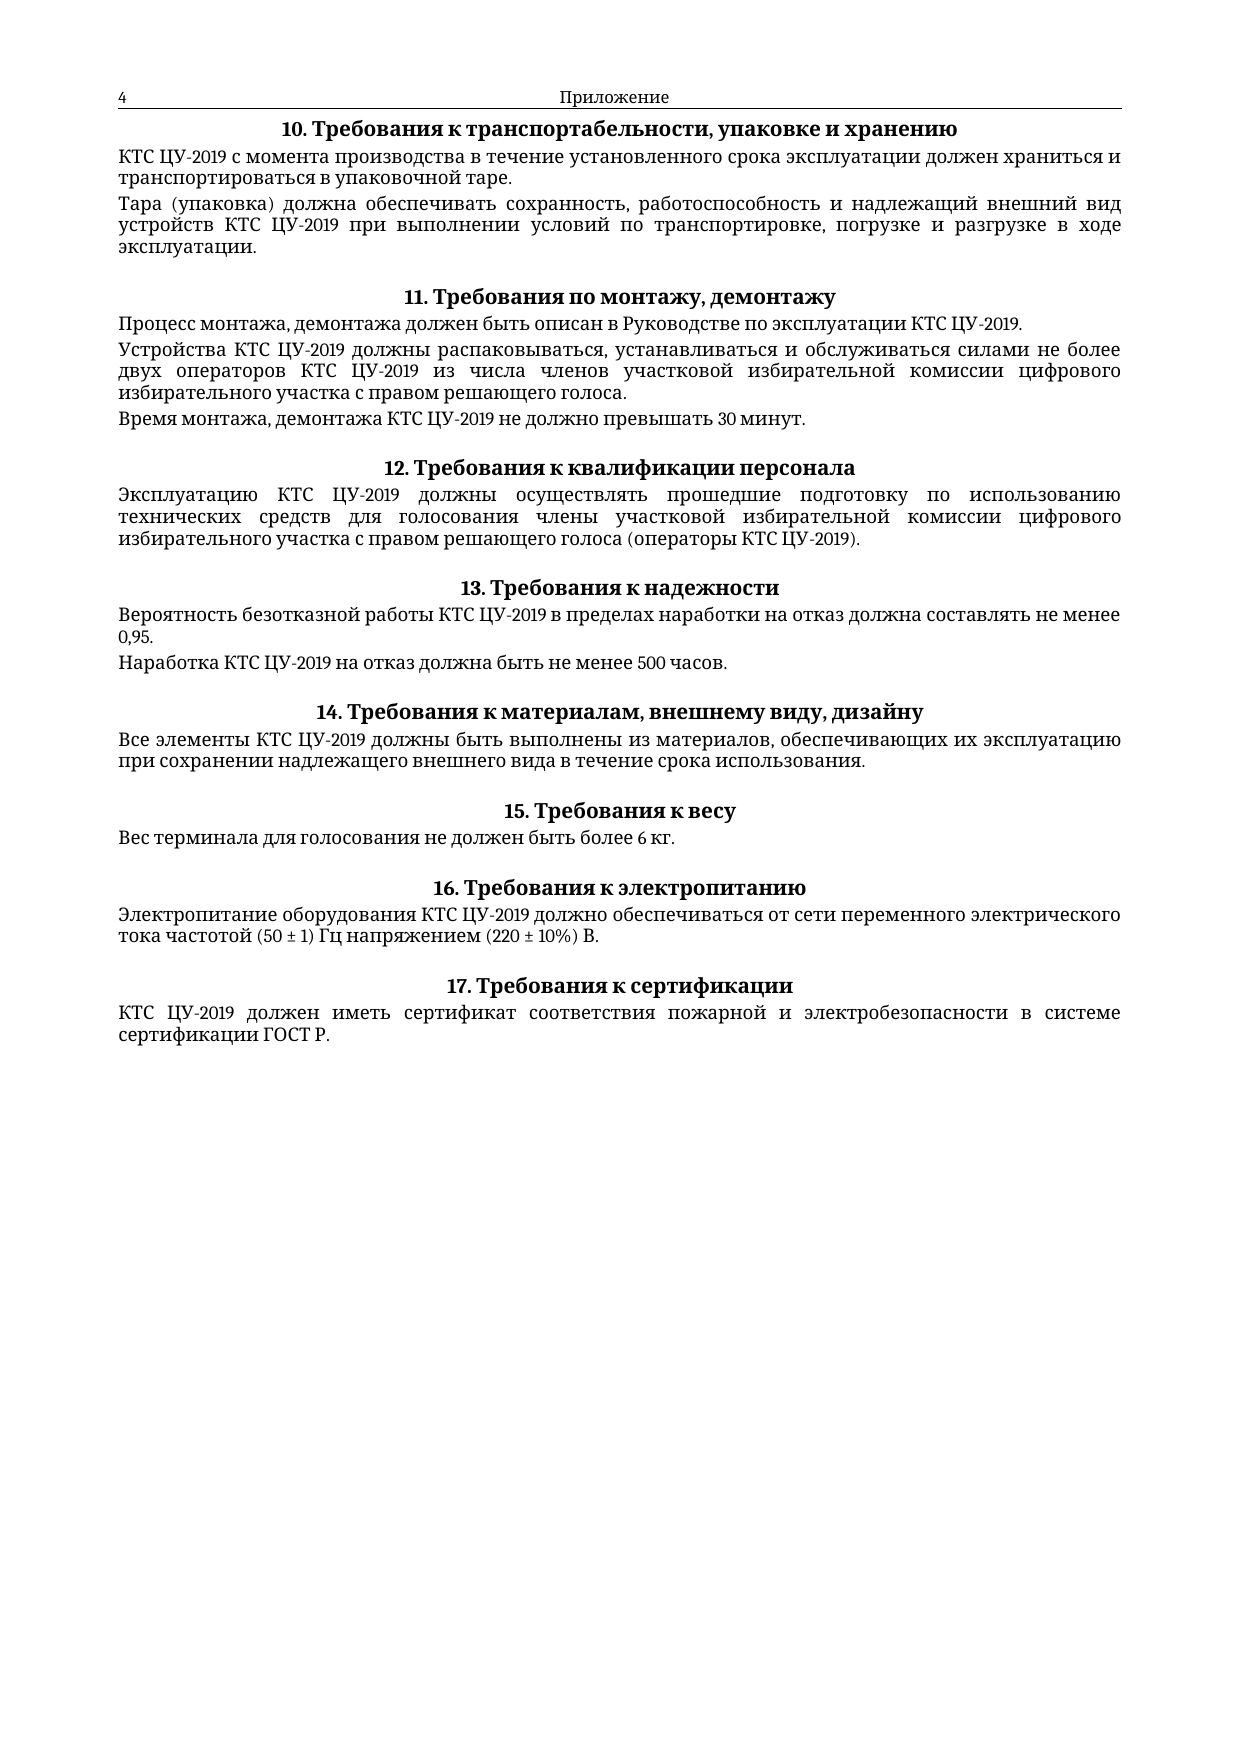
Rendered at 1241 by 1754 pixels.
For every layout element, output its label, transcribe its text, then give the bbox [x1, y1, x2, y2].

text Время монтажа, демонтажа КТС ЦУ-2019 не должно превышать 30 минут. [118, 408, 1122, 429]
text Эксплуатацию КТС ЦУ-2019 должны осуществлять прошедшие подготовку по использованию технических средств для голосования члены участковой избирательной комиссии цифрового избирательного участка с правом решающего голоса (операторы КТС ЦУ-2019). [118, 485, 1122, 549]
subtitle 15. Требования к весу [118, 799, 1122, 823]
text Все элементы КТС ЦУ-2019 должны быть выполнены из материалов, обеспечивающих их эксплуатацию при сохранении надлежащего внешнего вида в течение срока использования. [118, 729, 1122, 772]
text КТС ЦУ-2019 должен иметь сертификат соответствия пожарной и электробезопасности в системе сертификации ГОСТ Р. [118, 1003, 1122, 1046]
text Вероятность безотказной работы КТС ЦУ-2019 в пределах наработки на отказ должна составлять не менее 0,95. [118, 605, 1122, 648]
subtitle 10. Требования к транспортабельности, упаковке и хранению [118, 118, 1122, 142]
text Наработка КТС ЦУ-2019 на отказ должна быть не менее 500 часов. [118, 652, 1122, 674]
subtitle 17. Требования к сертификации [118, 975, 1122, 999]
text Электропитание оборудования КТС ЦУ-2019 должно обеспечиваться от сети переменного электрического тока частотой (50 ± 1) Гц напряжением (220 ± 10%) В. [118, 904, 1122, 947]
subtitle 11. Требования по монтажу, демонтажу [118, 285, 1122, 309]
subtitle 16. Требования к электропитанию [118, 876, 1122, 900]
subtitle 14. Требования к материалам, внешнему виду, дизайну [118, 701, 1122, 725]
text Вес терминала для голосования не должен быть более 6 кг. [118, 827, 1122, 849]
text Устройства КТС ЦУ-2019 должны распаковываться, устанавливаться и обслуживаться силами не более двух операторов КТС ЦУ-2019 из числа членов участковой избирательной комиссии цифрового избирательного участка с правом решающего голоса. [118, 339, 1122, 404]
subtitle 12. Требования к квалификации персонала [118, 457, 1122, 481]
text КТС ЦУ-2019 с момента производства в течение установленного срока эксплуатации должен храниться и транспортироваться в упаковочной таре. [118, 146, 1122, 189]
subtitle 13. Требования к надежности [118, 577, 1122, 601]
text Тара (упаковка) должна обеспечивать сохранность, работоспособность и надлежащий внешний вид устройств КТС ЦУ-2019 при выполнении условий по транспортировке, погрузке и разгрузке в ходе эксплуатации. [118, 193, 1122, 258]
text Процесс монтажа, демонтажа должен быть описан в Руководстве по эксплуатации КТС ЦУ-2019. [118, 313, 1122, 335]
